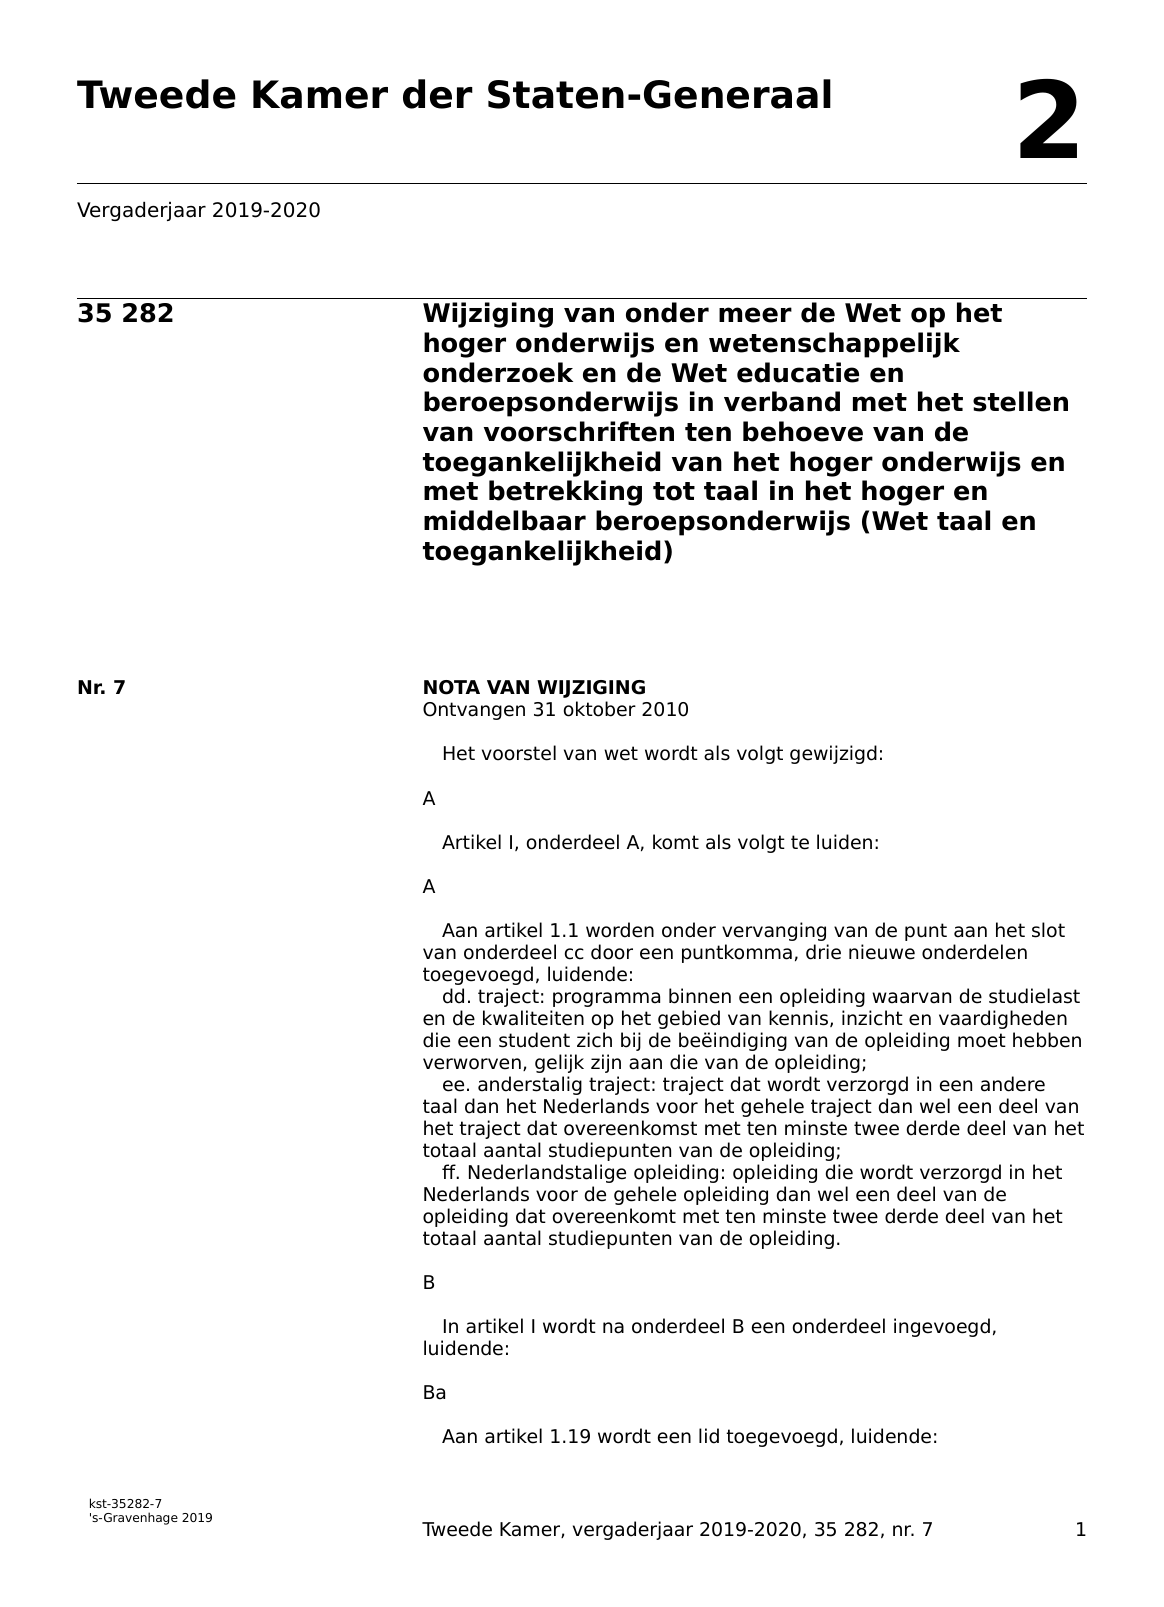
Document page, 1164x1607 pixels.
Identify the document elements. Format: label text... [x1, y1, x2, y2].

subtitle Ba [422, 1382, 1087, 1404]
text ee. anderstalig traject: traject dat wordt verzorgd in een andere taal dan het Nederlands voor het gehele traject dan wel een deel van het traject dat overeenkomst met ten minste twee derde deel van het totaal aantal studiepunten van de opleiding; [422, 1074, 1087, 1162]
table_cell Vergaderjaar 2019-2020 [77, 184, 1087, 298]
text Het voorstel van wet wordt als volgt gewijzigd: [422, 743, 1087, 765]
subtitle B [422, 1272, 1087, 1294]
subtitle Nr. 7 NOTA VAN WIJZIGING [77, 677, 1087, 699]
subtitle 35 282 Wijziging van onder meer de Wet op het hoger onderwijs en wetenschappelijk onderzoek en de Wet educatie en beroepsonderwijs in verband met het stellen van voorschriften ten behoeve van de toegankelijkheid van het hoger onderwijs en met betrekking tot taal in het hoger en middelbaar beroepsonderwijs (Wet taal en toegankelijkheid) [77, 299, 1087, 566]
text Aan artikel 1.1 worden onder vervanging van de punt aan het slot van onderdeel cc door een puntkomma, drie nieuwe onderdelen toegevoegd, luidende: [422, 920, 1087, 986]
subtitle A [422, 876, 1087, 898]
text 's-Gravenhage 2019 [88, 1511, 323, 1525]
text ff. Nederlandstalige opleiding: opleiding die wordt verzorgd in het Nederlands voor de gehele opleiding dan wel een deel van de opleiding dat overeenkomt met ten minste twee derde deel van het totaal aantal studiepunten van de opleiding. [422, 1162, 1087, 1250]
text Artikel I, onderdeel A, komt als volgt te luiden: [422, 832, 1087, 854]
text dd. traject: programma binnen een opleiding waarvan de studielast en de kwaliteiten op het gebied van kennis, inzicht en vaardigheden die een student zich bij de beëindiging van de opleiding moet hebben verworven, gelijk zijn aan die van de opleiding; [422, 986, 1087, 1074]
table_header 2 [886, 59, 1087, 183]
subtitle A [422, 787, 1087, 809]
text In artikel I wordt na onderdeel B een onderdeel ingevoegd, luidende: [422, 1316, 1087, 1360]
table_header Tweede Kamer der Staten-Generaal [77, 59, 886, 183]
text Ontvangen 31 oktober 2010 [422, 699, 1087, 721]
text kst-35282-7 [88, 1497, 323, 1511]
text Aan artikel 1.19 wordt een lid toegevoegd, luidende: [422, 1426, 1087, 1448]
